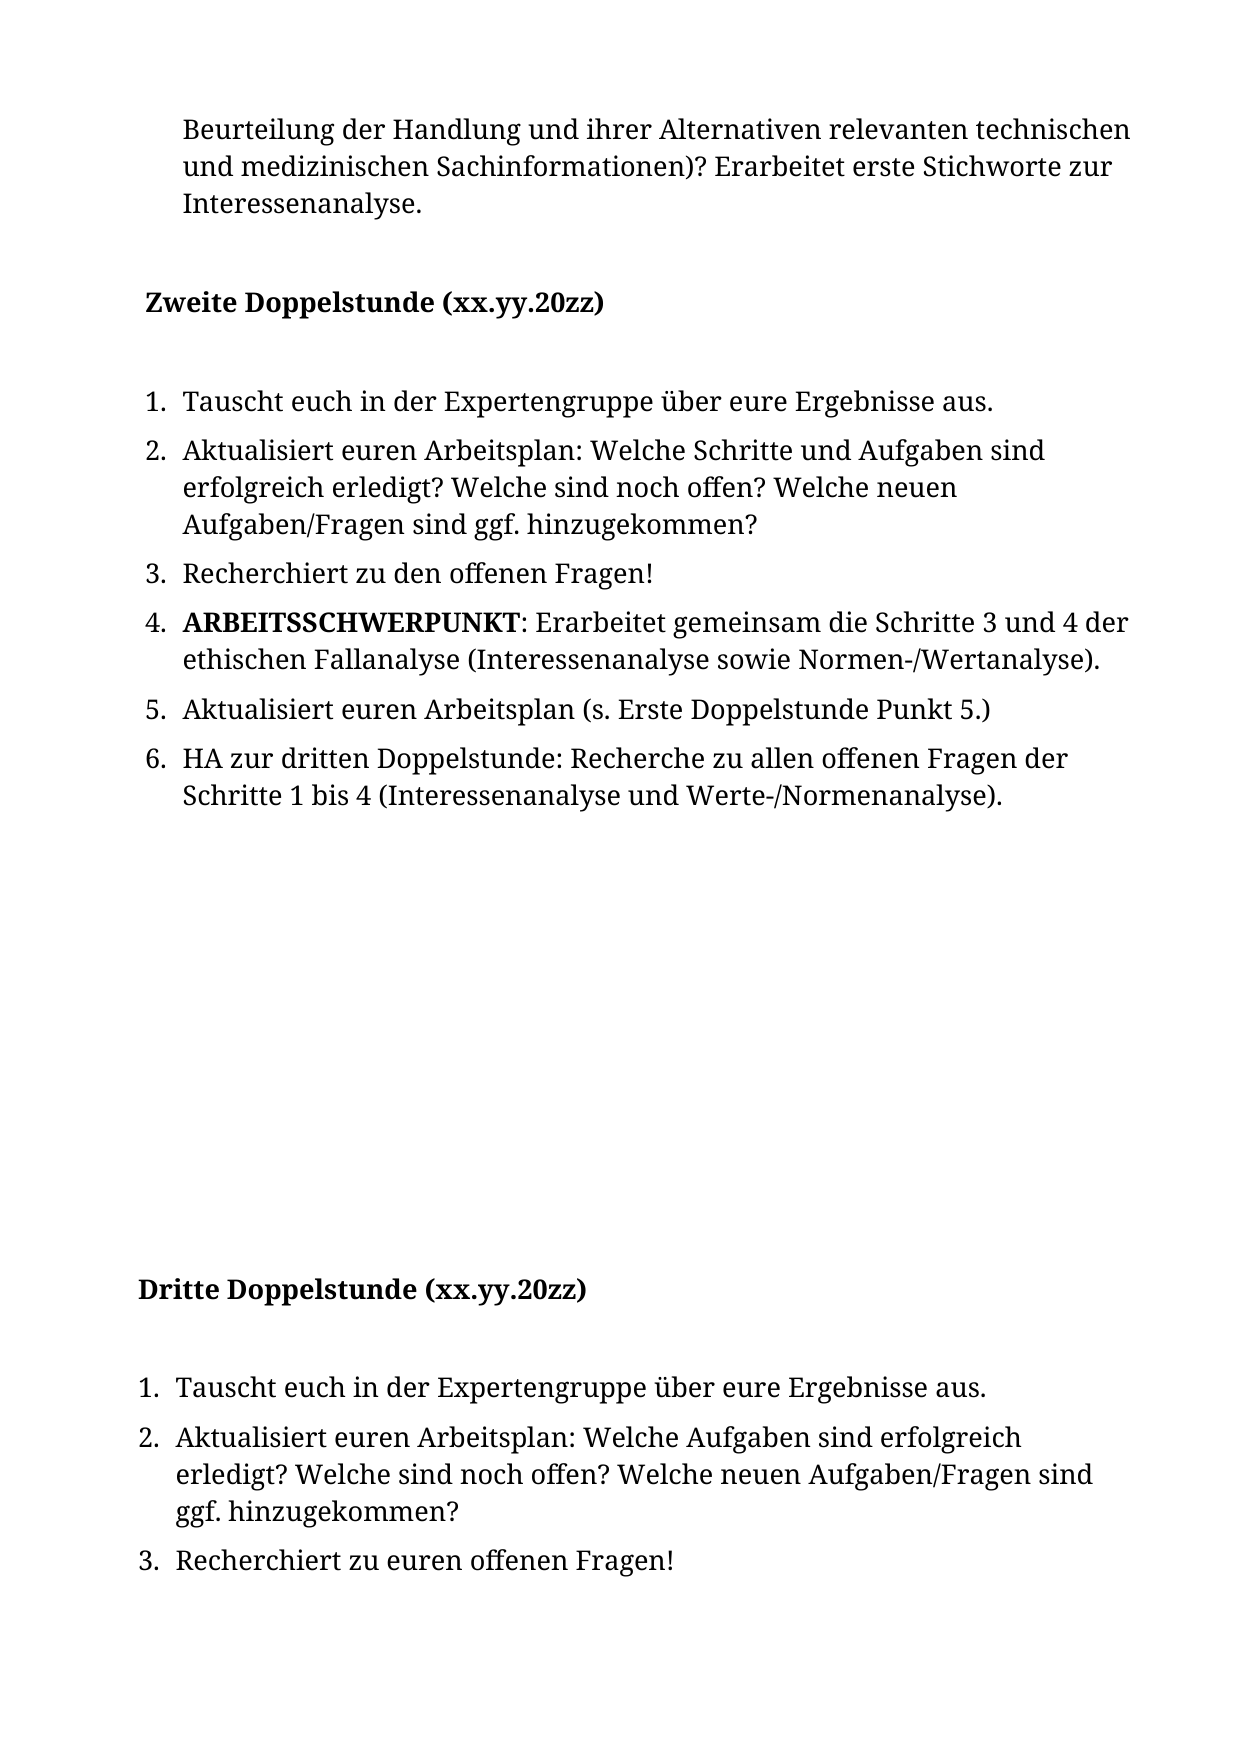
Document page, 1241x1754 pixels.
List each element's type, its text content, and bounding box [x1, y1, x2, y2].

list Aktualisiert euren Arbeitsplan: Welche Aufgaben sind erfolgreich erledigt? Welche sind noch offen? Welche neuen Aufgaben/Fragen sind ggf. hinzugekommen? [138, 1418, 1134, 1529]
text Dritte Doppelstunde (xx.yy.20zz) [138, 1270, 1134, 1307]
list Aktualisiert euren Arbeitsplan (s. Erste Doppelstunde Punkt 5.) [145, 690, 1134, 727]
text Zweite Doppelstunde (xx.yy.20zz) [145, 283, 1134, 320]
list HA zur dritten Doppelstunde: Recherche zu allen offenen Fragen der Schritte 1 bis 4 (Interessenanalyse und Werte-/Normenanalyse). [145, 739, 1134, 813]
list Aktualisiert euren Arbeitsplan: Welche Schritte und Aufgaben sind erfolgreich erledigt? Welche sind noch offen? Welche neuen Aufgaben/Fragen sind ggf. hinzugekommen? [145, 431, 1134, 542]
list ARBEITSSCHWERPUNKT: Erarbeitet gemeinsam die Schritte 3 und 4 der ethischen Fallanalyse (Interessenanalyse sowie Normen-/Wertanalyse). [145, 604, 1134, 678]
list Recherchiert zu euren offenen Fragen! [138, 1541, 1134, 1578]
list Beurteilung der Handlung und ihrer Alternativen relevanten technischen und medizinischen Sachinformationen)? Erarbeitet erste Stichworte zur Interessenanalyse. [145, 111, 1134, 221]
list Tauscht euch in der Expertengruppe über eure Ergebnisse aus. [138, 1369, 1134, 1406]
list Recherchiert zu den offenen Fragen! [145, 554, 1134, 591]
list Tauscht euch in der Expertengruppe über eure Ergebnisse aus. [145, 382, 1134, 419]
